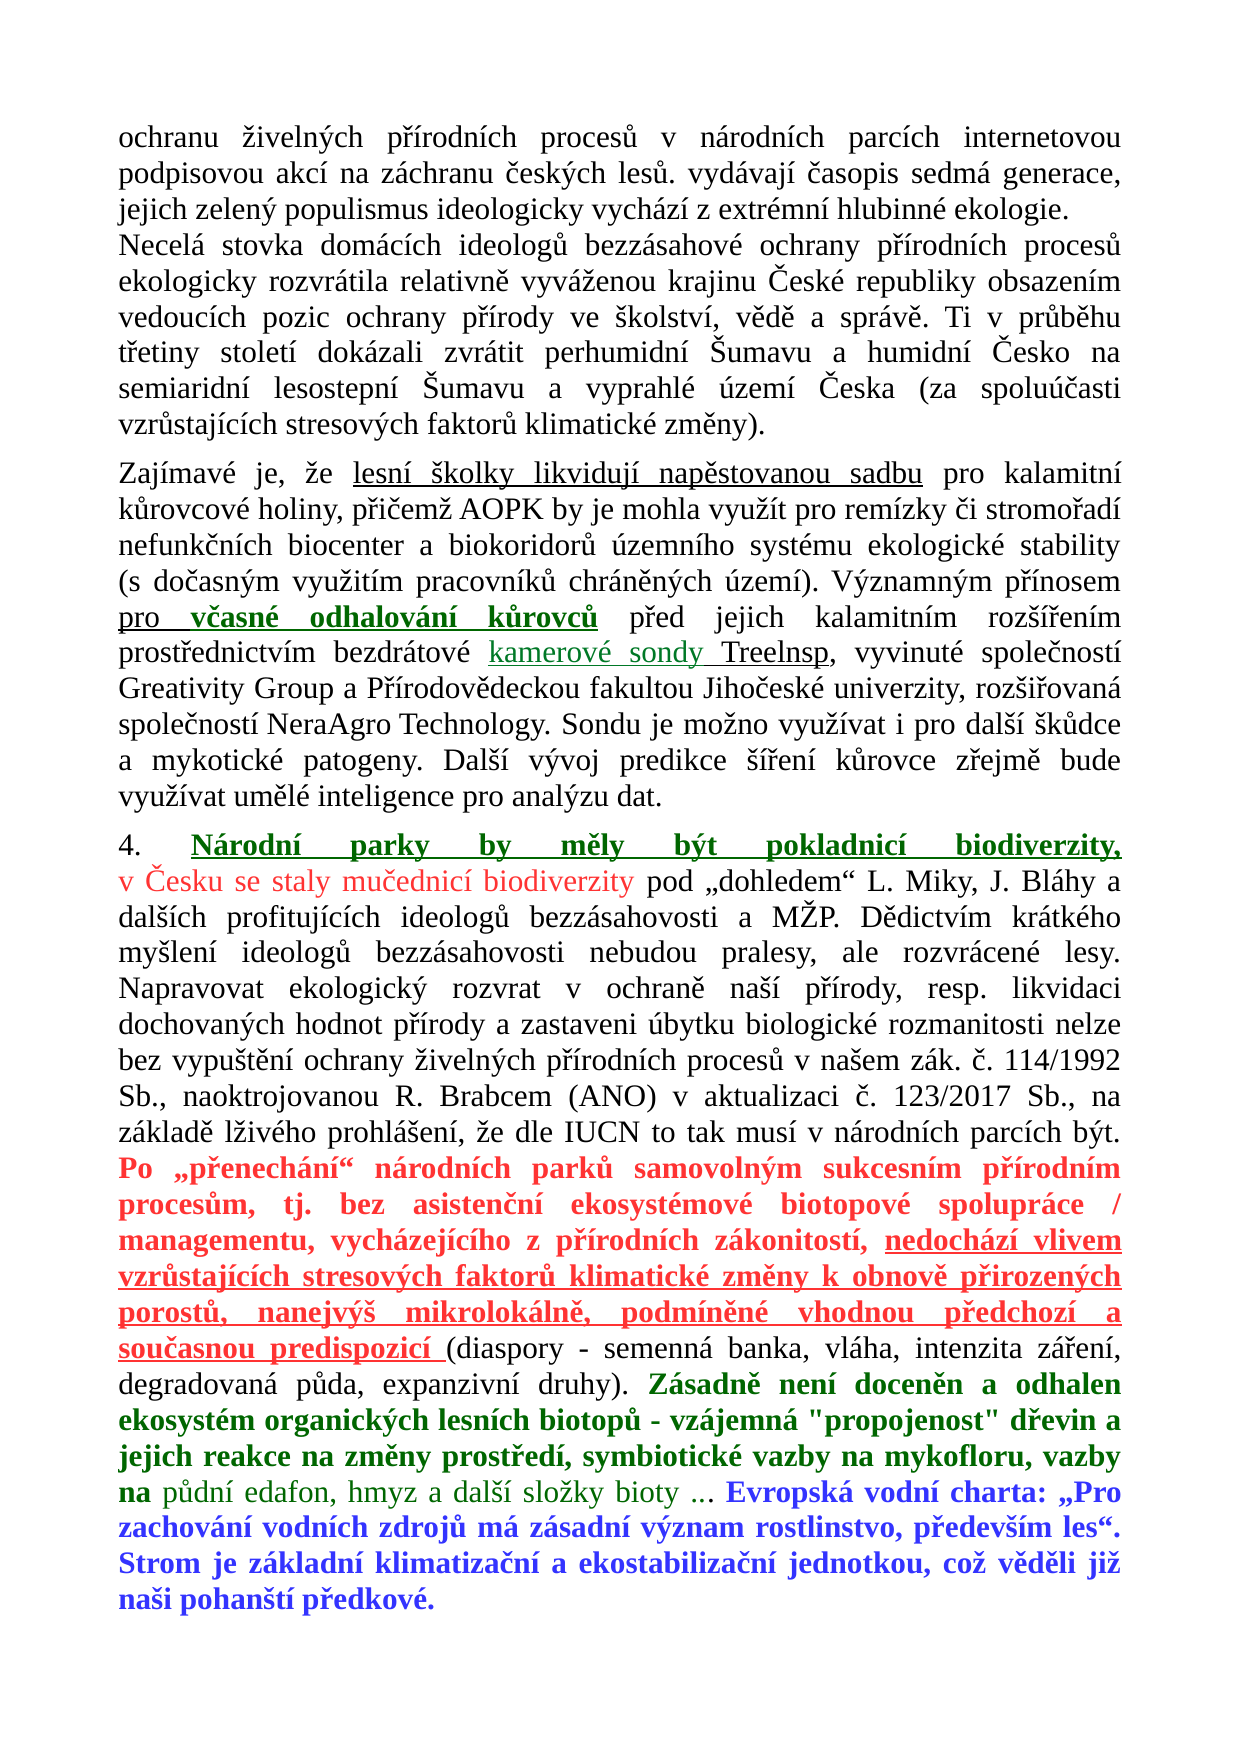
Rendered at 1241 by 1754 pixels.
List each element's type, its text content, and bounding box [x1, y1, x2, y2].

text porostů, nanejvýš mikrolokálně, podmíněné vhodnou předchozí a [118, 1290, 1122, 1324]
text současnou predispozicí (diaspory - semenná banka, vláha, intenzita záření, degradovaná půda, expanzivní druhy). Zásadně není doceněn a odhalen ekosystém organických lesních biotopů - vzájemná "propojenost" dřevin a jejich reakce na změny prostředí, symbiotické vazby na mykofloru, vazby na půdní edafon, hmyz a další složky bioty ... Evropská vodní charta: „Pro zachování vodních zdrojů má zásadní význam rostlinstvo, především les“. Strom je základní klimatizační a ekostabilizační jednotkou, což věděli již naši pohanští předkové. [118, 1326, 1122, 1617]
text ochranu živelných přírodních procesů v národních parcích internetovou podpisovou akcí na záchranu českých lesů. vydávají časopis sedmá generace, jejich zelený populismus ideologicky vychází z extrémní hlubinné ekologie. [118, 118, 1122, 226]
text Necelá stovka domácích ideologů bezzásahové ochrany přírodních procesů ekologicky rozvrátila relativně vyváženou krajinu České republiky obsazením vedoucích pozic ochrany přírody ve školství, vědě a správě. Ti v průběhu třetiny století dokázali zvrátit perhumidní Šumavu a humidní Česko na semiaridní lesostepní Šumavu a vyprahlé území Česka (za spoluúčasti vzrůstajících stresových faktorů klimatické změny). [118, 226, 1122, 442]
text Zajímavé je, že lesní školky likvidují napěstovanou sadbu pro kalamitní kůrovcové holiny, přičemž AOPK by je mohla využít pro remízky či stromořadí nefunkčních biocenter a biokoridorů územního systému ekologické stability (s dočasným využitím pracovníků chráněných území). Významným přínosem pro včasné odhalování kůrovců před jejich kalamitním rozšířením prostřednictvím bezdrátové kamerové sondy Treelnsp, vyvinuté společností Greativity Group a Přírodovědeckou fakultou Jihočeské univerzity, rozšiřovaná společností NeraAgro Technology. Sondu je možno využívat i pro další škůdce a mykotické patogeny. Další vývoj predikce šíření kůrovce zřejmě bude využívat umělé inteligence pro analýzu dat. [118, 454, 1122, 813]
text 4. Národní parky by měly být pokladnicí biodiverzity, v Česku se staly mučednicí biodiverzity pod „dohledem“ L. Miky, J. Bláhy a dalších profitujících ideologů bezzásahovosti a MŽP. Dědictvím krátkého myšlení ideologů bezzásahovosti nebudou pralesy, ale rozvrácené lesy. Napravovat ekologický rozvrat v ochraně naší přírody, resp. likvidaci dochovaných hodnot přírody a zastaveni úbytku biologické rozmanitosti nelze bez vypuštění ochrany živelných přírodních procesů v našem zák. č. 114/1992 Sb., naoktrojovanou R. Brabcem (ANO) v aktualizaci č. 123/2017 Sb., na základě lživého prohlášení, že dle IUCN to tak musí v národních parcích být. Po „přenechání“ národních parků samovolným sukcesním přírodním procesům, tj. bez asistenční ekosystémové biotopové spolupráce / managementu, vycházejícího z přírodních zákonitostí, nedochází vlivem vzrůstajících stresových faktorů klimatické změny k obnově přirozených [118, 826, 1122, 1288]
